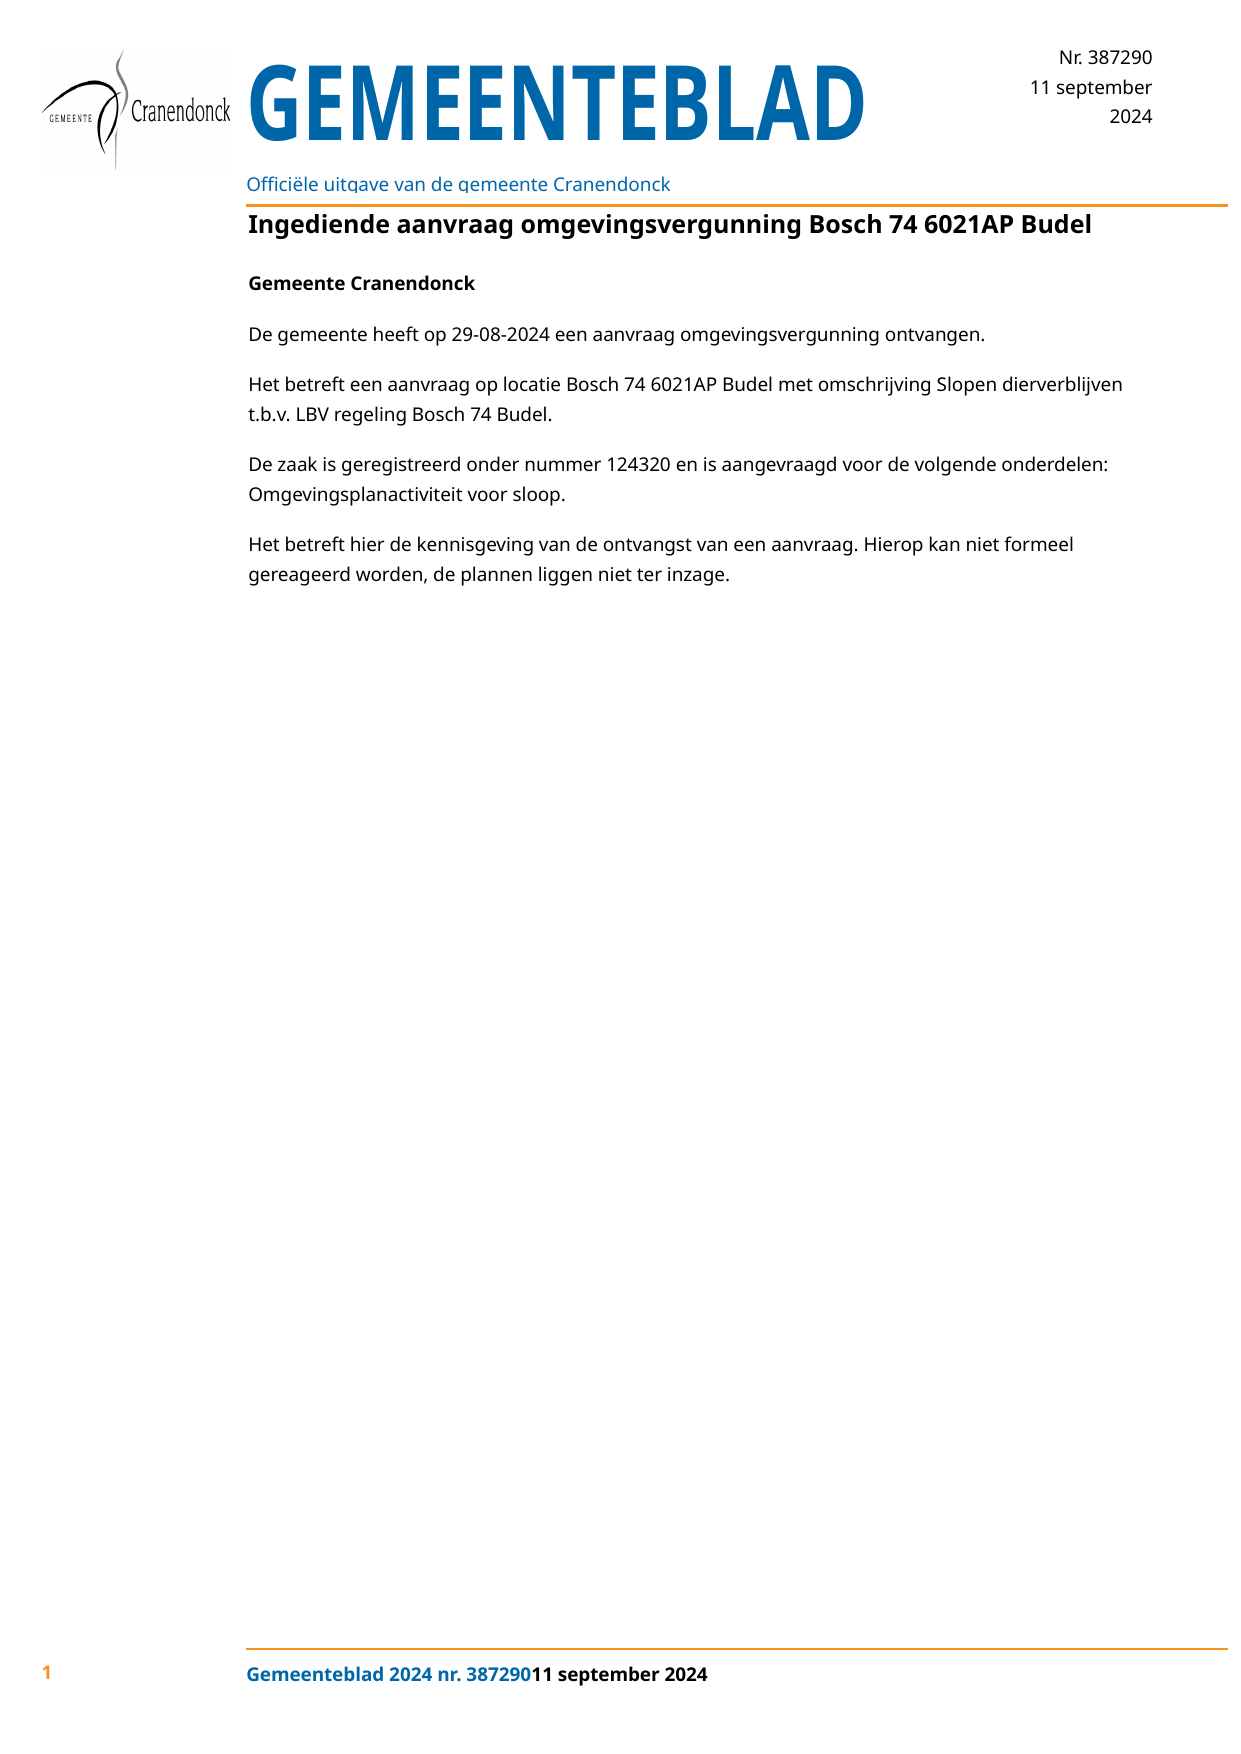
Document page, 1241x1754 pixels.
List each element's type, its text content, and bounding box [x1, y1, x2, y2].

text De gemeente heeft op 29-08-2024 een aanvraag omgevingsvergunning ontvangen. [248, 321, 1152, 346]
text De zaak is geregistreerd onder nummer 124320 en is aangevraagd voor de volgende onderdelen: Omgevingsplanactiviteit voor sloop. [248, 451, 1152, 506]
text Het betreft een aanvraag op locatie Bosch 74 6021AP Budel met omschrijving Slopen dierverblijven t.b.v. LBV regeling Bosch 74 Budel. [248, 371, 1152, 426]
text Het betreft hier de kennisgeving van de ontvangst van een aanvraag. Hierop kan niet formeel gereageerd worden, de plannen liggen niet ter inzage. [248, 531, 1152, 586]
text Gemeente Cranendonck [248, 270, 1152, 296]
text Ingediende aanvraag omgevingsvergunning Bosch 74 6021AP Budel [248, 207, 1152, 241]
picture [41, 47, 231, 172]
